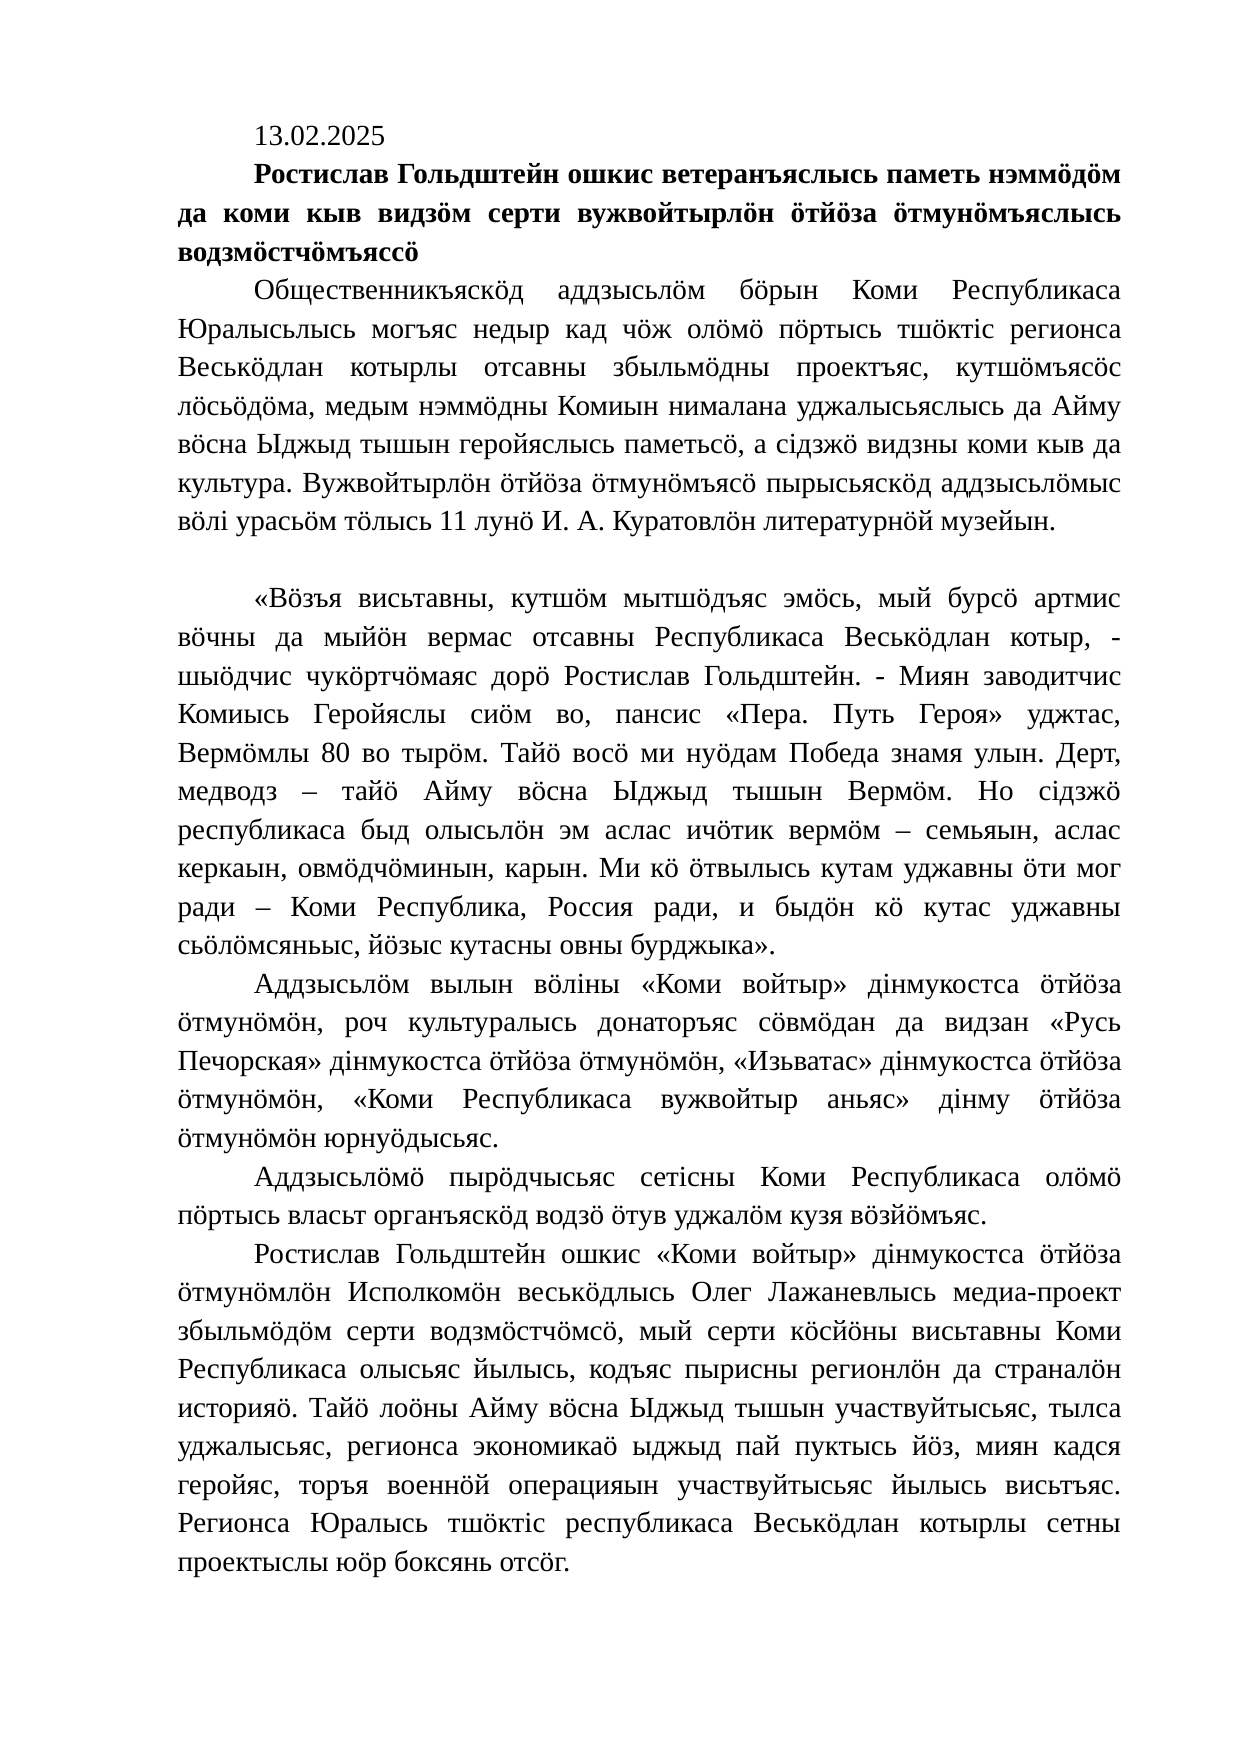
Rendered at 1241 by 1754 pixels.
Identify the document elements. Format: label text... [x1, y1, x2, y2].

text Ростислав Гольдштейн ошкис ветеранъяслысь паметь нэммӧдӧм да коми кыв видзӧм серти вужвойтырлӧн ӧтйӧза ӧтмунӧмъяслысь водзмӧстчӧмъяссӧ [177, 157, 1122, 267]
subtitle 13.02.2025 [177, 118, 1122, 152]
text Аддзысьлӧм вылын вӧліны «Коми войтыр» дінмукостса ӧтйӧза ӧтмунӧмӧн, роч культуралысь донаторъяс сӧвмӧдан да видзан «Русь Печорская» дінмукостса ӧтйӧза ӧтмунӧмӧн, «Изьватас» дінмукостса ӧтйӧза ӧтмунӧмӧн, «Коми Республикаса вужвойтыр аньяс» дінму ӧтйӧза ӧтмунӧмӧн юрнуӧдысьяс. [177, 966, 1122, 1154]
text «Вӧзъя висьтавны, кутшӧм мытшӧдъяс эмӧсь, мый бурсӧ артмис вӧчны да мыйӧн вермас отсавны Республикаса Веськӧдлан котыр, - шыӧдчис чукӧртчӧмаяс дорӧ Ростислав Гольдштейн. - Миян заводитчис Комиысь Геройяслы сиӧм во, пансис «Пера. Путь Героя» уджтас, Вермӧмлы 80 во тырӧм. Тайӧ восӧ ми нуӧдам Победа знамя улын. Дерт, медводз – тайӧ Айму вӧсна Ыджыд тышын Вермӧм. Но сідзжӧ республикаса быд олысьлӧн эм аслас ичӧтик вермӧм – семьяын, аслас керкаын, овмӧдчӧминын, карын. Ми кӧ ӧтвылысь кутам уджавны ӧти мог ради – Коми Республика, Россия ради, и быдӧн кӧ кутас уджавны сьӧлӧмсяньыс, йӧзыс кутасны овны бурджыка». [177, 581, 1122, 961]
text Ростислав Гольдштейн ошкис «Коми войтыр» дінмукостса ӧтйӧза ӧтмунӧмлӧн Исполкомӧн веськӧдлысь Олег Лажаневлысь медиа-проект збыльмӧдӧм серти водзмӧстчӧмсӧ, мый серти кӧсйӧны висьтавны Коми Республикаса олысьяс йылысь, кодъяс пырисны регионлӧн да страналӧн историяӧ. Тайӧ лоӧны Айму вӧсна Ыджыд тышын участвуйтысьяс, тылса уджалысьяс, регионса экономикаӧ ыджыд пай пуктысь йӧз, миян кадся геройяс, торъя военнӧй операцияын участвуйтысьяс йылысь висьтъяс. Регионса Юралысь тшӧктіс республикаса Веськӧдлан котырлы сетны проектыслы юӧр боксянь отсӧг. [177, 1236, 1122, 1578]
text Аддзысьлӧмӧ пырӧдчысьяс сетісны Коми Республикаса олӧмӧ пӧртысь власьт органъяскӧд водзӧ ӧтув уджалӧм кузя вӧзйӧмъяс. [177, 1159, 1122, 1231]
text Общественникъяскӧд аддзысьлӧм бӧрын Коми Республикаса Юралысьлысь могъяс недыр кад чӧж олӧмӧ пӧртысь тшӧктіс регионса Веськӧдлан котырлы отсавны збыльмӧдны проектъяс, кутшӧмъясӧс лӧсьӧдӧма, медым нэммӧдны Комиын нималана уджалысьяслысь да Айму вӧсна Ыджыд тышын геройяслысь паметьсӧ, а сідзжӧ видзны коми кыв да культура. Вужвойтырлӧн ӧтйӧза ӧтмунӧмъясӧ пырысьяскӧд аддзысьлӧмыс вӧлі урасьӧм тӧлысь 11 лунӧ И. А. Куратовлӧн литературнӧй музейын. [177, 272, 1122, 537]
